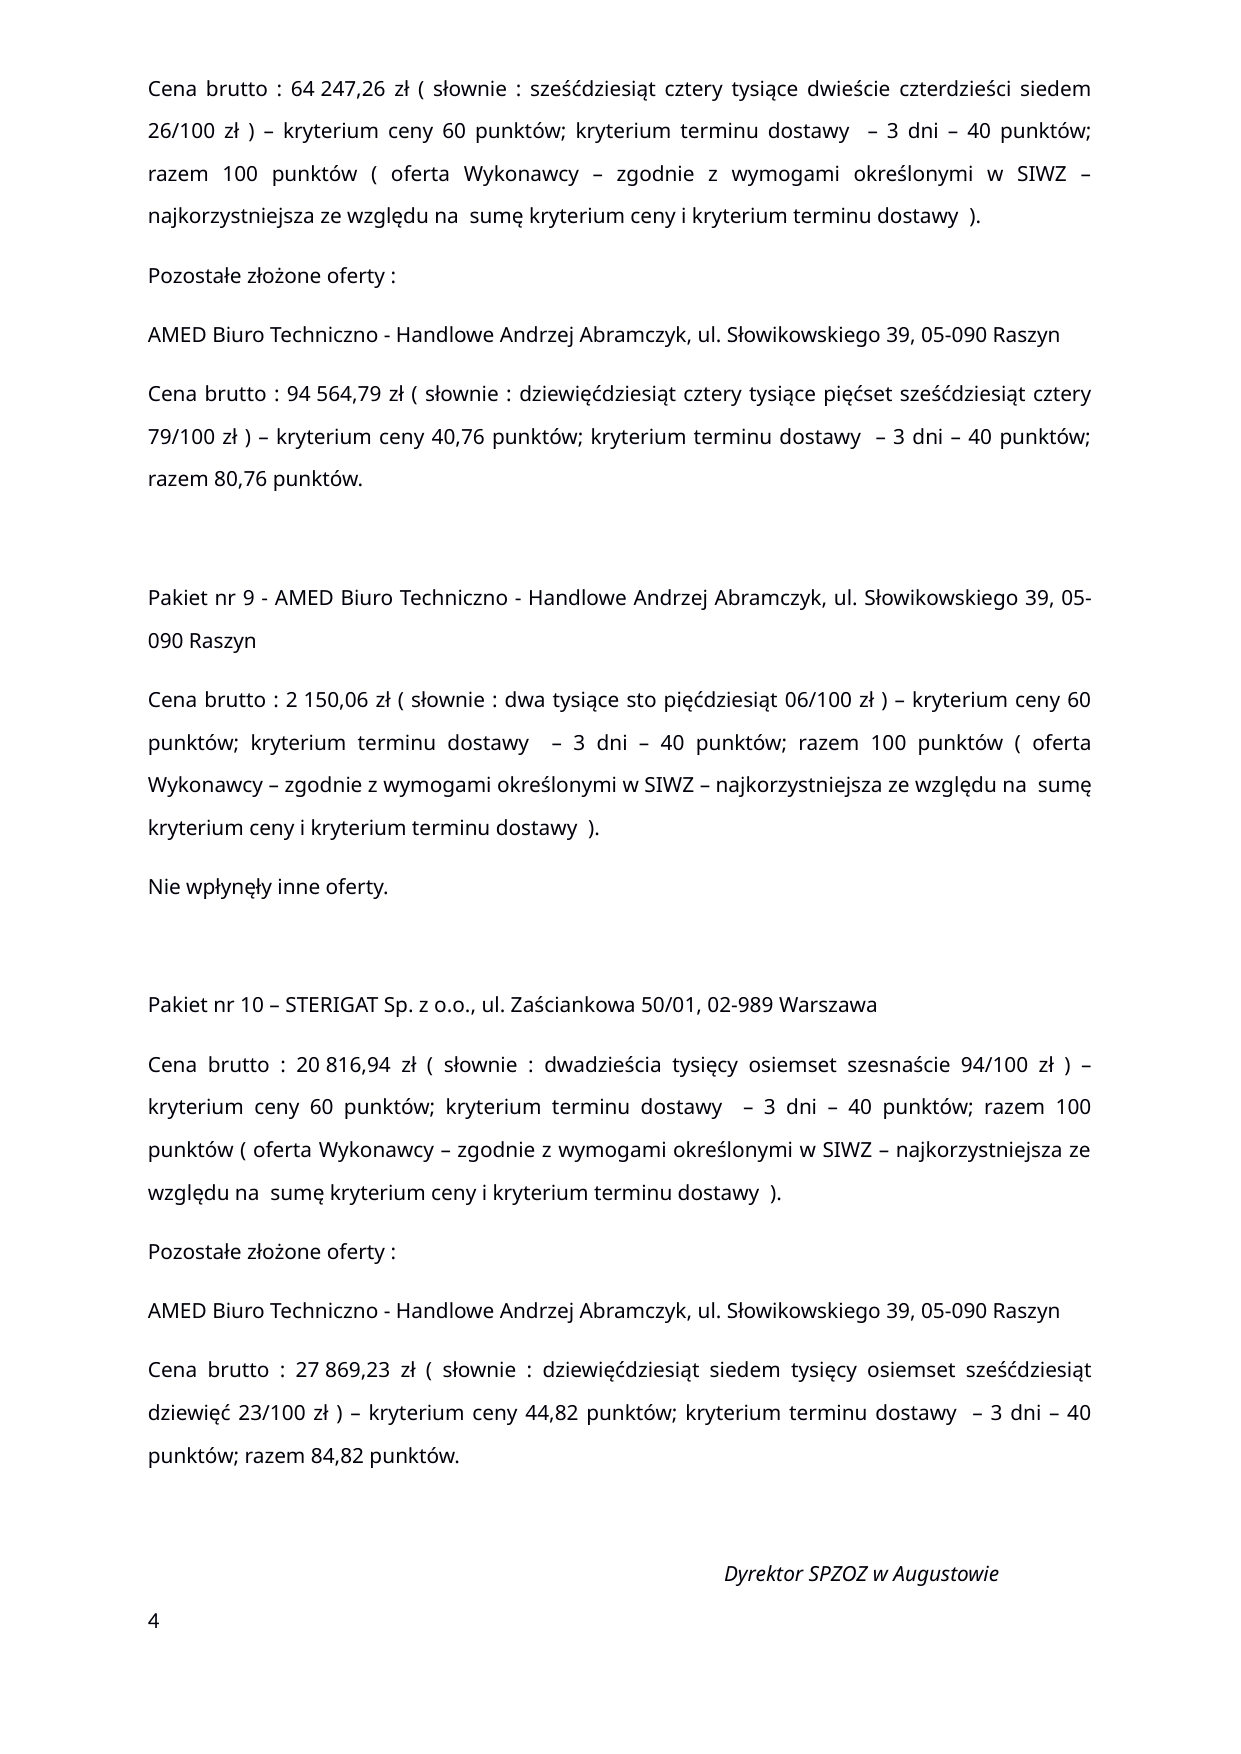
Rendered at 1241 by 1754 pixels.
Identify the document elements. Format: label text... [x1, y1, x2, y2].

text Pakiet nr 10 – STERIGAT Sp. z o.o., ul. Zaściankowa 50/01, 02-989 Warszawa [148, 991, 1093, 1019]
text Cena brutto : 2 150,06 zł ( słownie : dwa tysiące sto pięćdziesiąt 06/100 zł ) – kryterium ceny 60 punktów; kryterium terminu dostawy – 3 dni – 40 punktów; razem 100 punktów ( oferta Wykonawcy – zgodnie z wymogami określonymi w SIWZ – najkorzystniejsza ze względu na sumę kryterium ceny i kryterium terminu dostawy ). [148, 685, 1093, 841]
text Cena brutto : 94 564,79 zł ( słownie : dziewięćdziesiąt cztery tysiące pięćset sześćdziesiąt cztery 79/100 zł ) – kryterium ceny 40,76 punktów; kryterium terminu dostawy – 3 dni – 40 punktów; razem 80,76 punktów. [148, 379, 1093, 493]
text Dyrektor SPZOZ w Augustowie [148, 1559, 1093, 1588]
text Cena brutto : 20 816,94 zł ( słownie : dwadzieścia tysięcy osiemset szesnaście 94/100 zł ) – kryterium ceny 60 punktów; kryterium terminu dostawy – 3 dni – 40 punktów; razem 100 punktów ( oferta Wykonawcy – zgodnie z wymogami określonymi w SIWZ – najkorzystniejsza ze względu na sumę kryterium ceny i kryterium terminu dostawy ). [148, 1050, 1093, 1206]
text AMED Biuro Techniczno - Handlowe Andrzej Abramczyk, ul. Słowikowskiego 39, 05-090 Raszyn [148, 320, 1093, 348]
text Nie wpłynęły inne oferty. [148, 872, 1093, 901]
text Cena brutto : 27 869,23 zł ( słownie : dziewięćdziesiąt siedem tysięcy osiemset sześćdziesiąt dziewięć 23/100 zł ) – kryterium ceny 44,82 punktów; kryterium terminu dostawy – 3 dni – 40 punktów; razem 84,82 punktów. [148, 1356, 1093, 1469]
text Pakiet nr 9 - AMED Biuro Techniczno - Handlowe Andrzej Abramczyk, ul. Słowikowskiego 39, 05-090 Raszyn [148, 583, 1093, 654]
text Pozostałe złożone oferty : [148, 1237, 1093, 1265]
text AMED Biuro Techniczno - Handlowe Andrzej Abramczyk, ul. Słowikowskiego 39, 05-090 Raszyn [148, 1296, 1093, 1325]
text Cena brutto : 64 247,26 zł ( słownie : sześćdziesiąt cztery tysiące dwieście czterdzieści siedem 26/100 zł ) – kryterium ceny 60 punktów; kryterium terminu dostawy – 3 dni – 40 punktów; razem 100 punktów ( oferta Wykonawcy – zgodnie z wymogami określonymi w SIWZ – najkorzystniejsza ze względu na sumę kryterium ceny i kryterium terminu dostawy ). [148, 74, 1093, 230]
text Pozostałe złożone oferty : [148, 261, 1093, 289]
